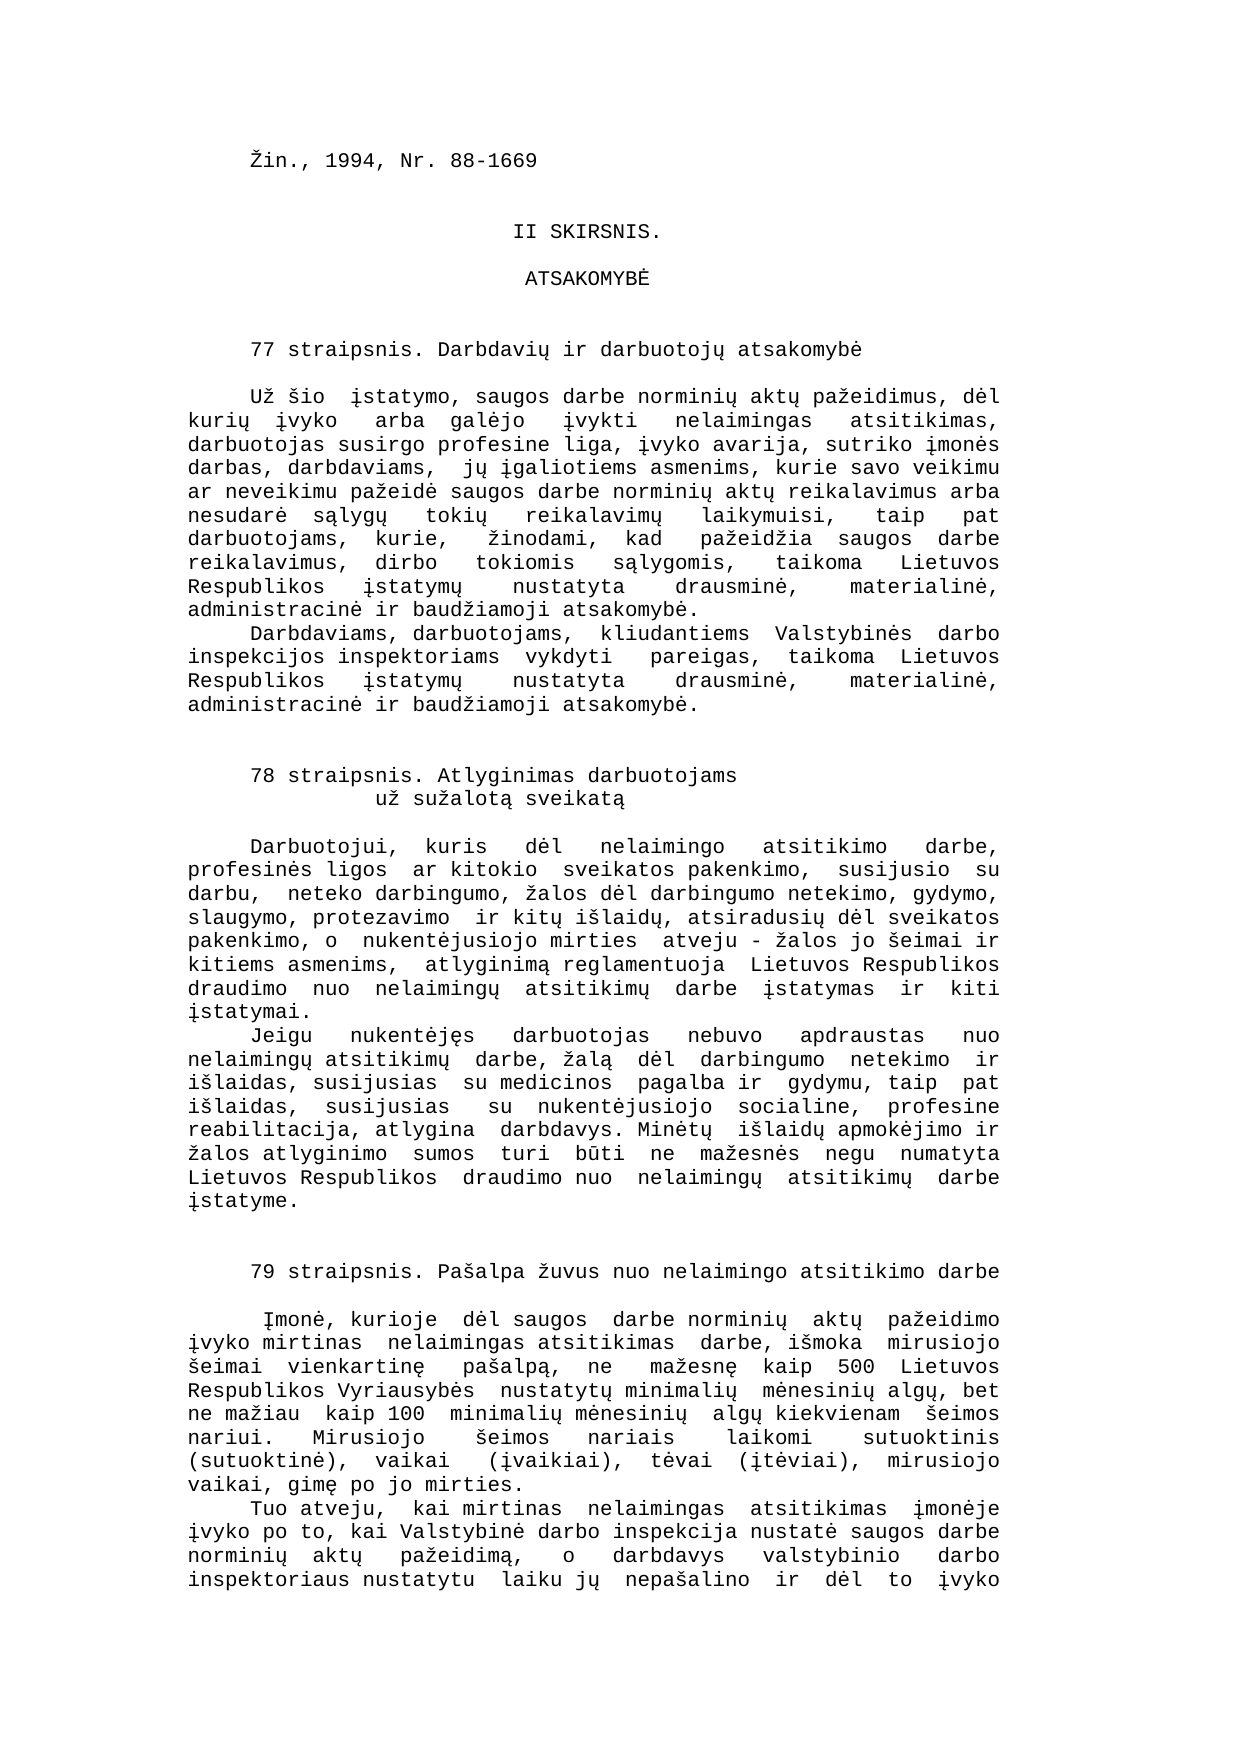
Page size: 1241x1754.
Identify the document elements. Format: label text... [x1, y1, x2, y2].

text reikalavimus, dirbo tokiomis sąlygomis, taikoma Lietuvos [187, 552, 1053, 576]
text už sužalotą sveikatą [187, 788, 1053, 812]
text darbuotojas susirgo profesine liga, įvyko avarija, sutriko įmonės [187, 434, 1053, 457]
text išlaidas, susijusias su nukentėjusiojo socialine, profesine [187, 1096, 1053, 1119]
text Respublikos Vyriausybės nustatytų minimalių mėnesinių algų, bet [187, 1379, 1053, 1403]
text inspektoriaus nustatytu laiku jų nepašalino ir dėl to įvyko [187, 1569, 1053, 1592]
text įvyko mirtinas nelaimingas atsitikimas darbe, išmoka mirusiojo [187, 1332, 1053, 1356]
text (sutuoktinė), vaikai (įvaikiai), tėvai (įtėviai), mirusiojo [187, 1451, 1053, 1474]
text kitiems asmenims, atlyginimą reglamentuoja Lietuvos Respublikos [187, 954, 1053, 978]
text darbu, neteko darbingumo, žalos dėl darbingumo netekimo, gydymo, [187, 883, 1053, 907]
text Tuo atveju, kai mirtinas nelaimingas atsitikimas įmonėje [187, 1498, 1053, 1521]
text pakenkimo, o nukentėjusiojo mirties atveju - žalos jo šeimai ir [187, 930, 1053, 954]
text reabilitacija, atlygina darbdavys. Minėtų išlaidų apmokėjimo ir [187, 1119, 1053, 1143]
text nesudarė sąlygų tokių reikalavimų laikymuisi, taip pat [187, 505, 1053, 528]
text ATSAKOMYBĖ [187, 268, 1053, 292]
text Jeigu nukentėjęs darbuotojas nebuvo apdraustas nuo [187, 1025, 1053, 1048]
text inspekcijos inspektoriams vykdyti pareigas, taikoma Lietuvos [187, 647, 1053, 670]
text II SKIRSNIS. [187, 221, 1053, 244]
text administracinė ir baudžiamoji atsakomybė. [187, 694, 1053, 717]
text nelaimingų atsitikimų darbe, žalą dėl darbingumo netekimo ir [187, 1048, 1053, 1072]
text Įmonė, kurioje dėl saugos darbe norminių aktų pažeidimo [187, 1309, 1053, 1332]
text Darbdaviams, darbuotojams, kliudantiems Valstybinės darbo [187, 623, 1053, 647]
text įstatyme. [187, 1190, 1053, 1214]
text nariui. Mirusiojo šeimos nariais laikomi sutuoktinis [187, 1427, 1053, 1451]
text žalos atlyginimo sumos turi būti ne mažesnės negu numatyta [187, 1143, 1053, 1167]
text Už šio įstatymo, saugos darbe norminių aktų pažeidimus, dėl [187, 386, 1053, 410]
text ar neveikimu pažeidė saugos darbe norminių aktų reikalavimus arba [187, 481, 1053, 505]
text darbas, darbdaviams, jų įgaliotiems asmenims, kurie savo veikimu [187, 457, 1053, 481]
text Respublikos įstatymų nustatyta drausminė, materialinė, [187, 670, 1053, 694]
text slaugymo, protezavimo ir kitų išlaidų, atsiradusių dėl sveikatos [187, 907, 1053, 930]
text Darbuotojui, kuris dėl nelaimingo atsitikimo darbe, [187, 836, 1053, 859]
text profesinės ligos ar kitokio sveikatos pakenkimo, susijusio su [187, 859, 1053, 883]
text šeimai vienkartinę pašalpą, ne mažesnę kaip 500 Lietuvos [187, 1356, 1053, 1379]
text darbuotojams, kurie, žinodami, kad pažeidžia saugos darbe [187, 528, 1053, 552]
text administracinė ir baudžiamoji atsakomybė. [187, 599, 1053, 623]
text įvyko po to, kai Valstybinė darbo inspekcija nustatė saugos darbe [187, 1521, 1053, 1545]
text Lietuvos Respublikos draudimo nuo nelaimingų atsitikimų darbe [187, 1167, 1053, 1190]
text ne mažiau kaip 100 minimalių mėnesinių algų kiekvienam šeimos [187, 1403, 1053, 1427]
text norminių aktų pažeidimą, o darbdavys valstybinio darbo [187, 1545, 1053, 1569]
text 77 straipsnis. Darbdavių ir darbuotojų atsakomybė [187, 339, 1053, 363]
text vaikai, gimę po jo mirties. [187, 1474, 1053, 1498]
text 78 straipsnis. Atlyginimas darbuotojams [187, 765, 1053, 788]
text draudimo nuo nelaimingų atsitikimų darbe įstatymas ir kiti [187, 978, 1053, 1001]
text Respublikos įstatymų nustatyta drausminė, materialinė, [187, 576, 1053, 599]
text Žin., 1994, Nr. 88-1669 [187, 150, 1053, 174]
text 79 straipsnis. Pašalpa žuvus nuo nelaimingo atsitikimo darbe [187, 1261, 1053, 1285]
text išlaidas, susijusias su medicinos pagalba ir gydymu, taip pat [187, 1072, 1053, 1096]
text kurių įvyko arba galėjo įvykti nelaimingas atsitikimas, [187, 410, 1053, 434]
text įstatymai. [187, 1001, 1053, 1025]
